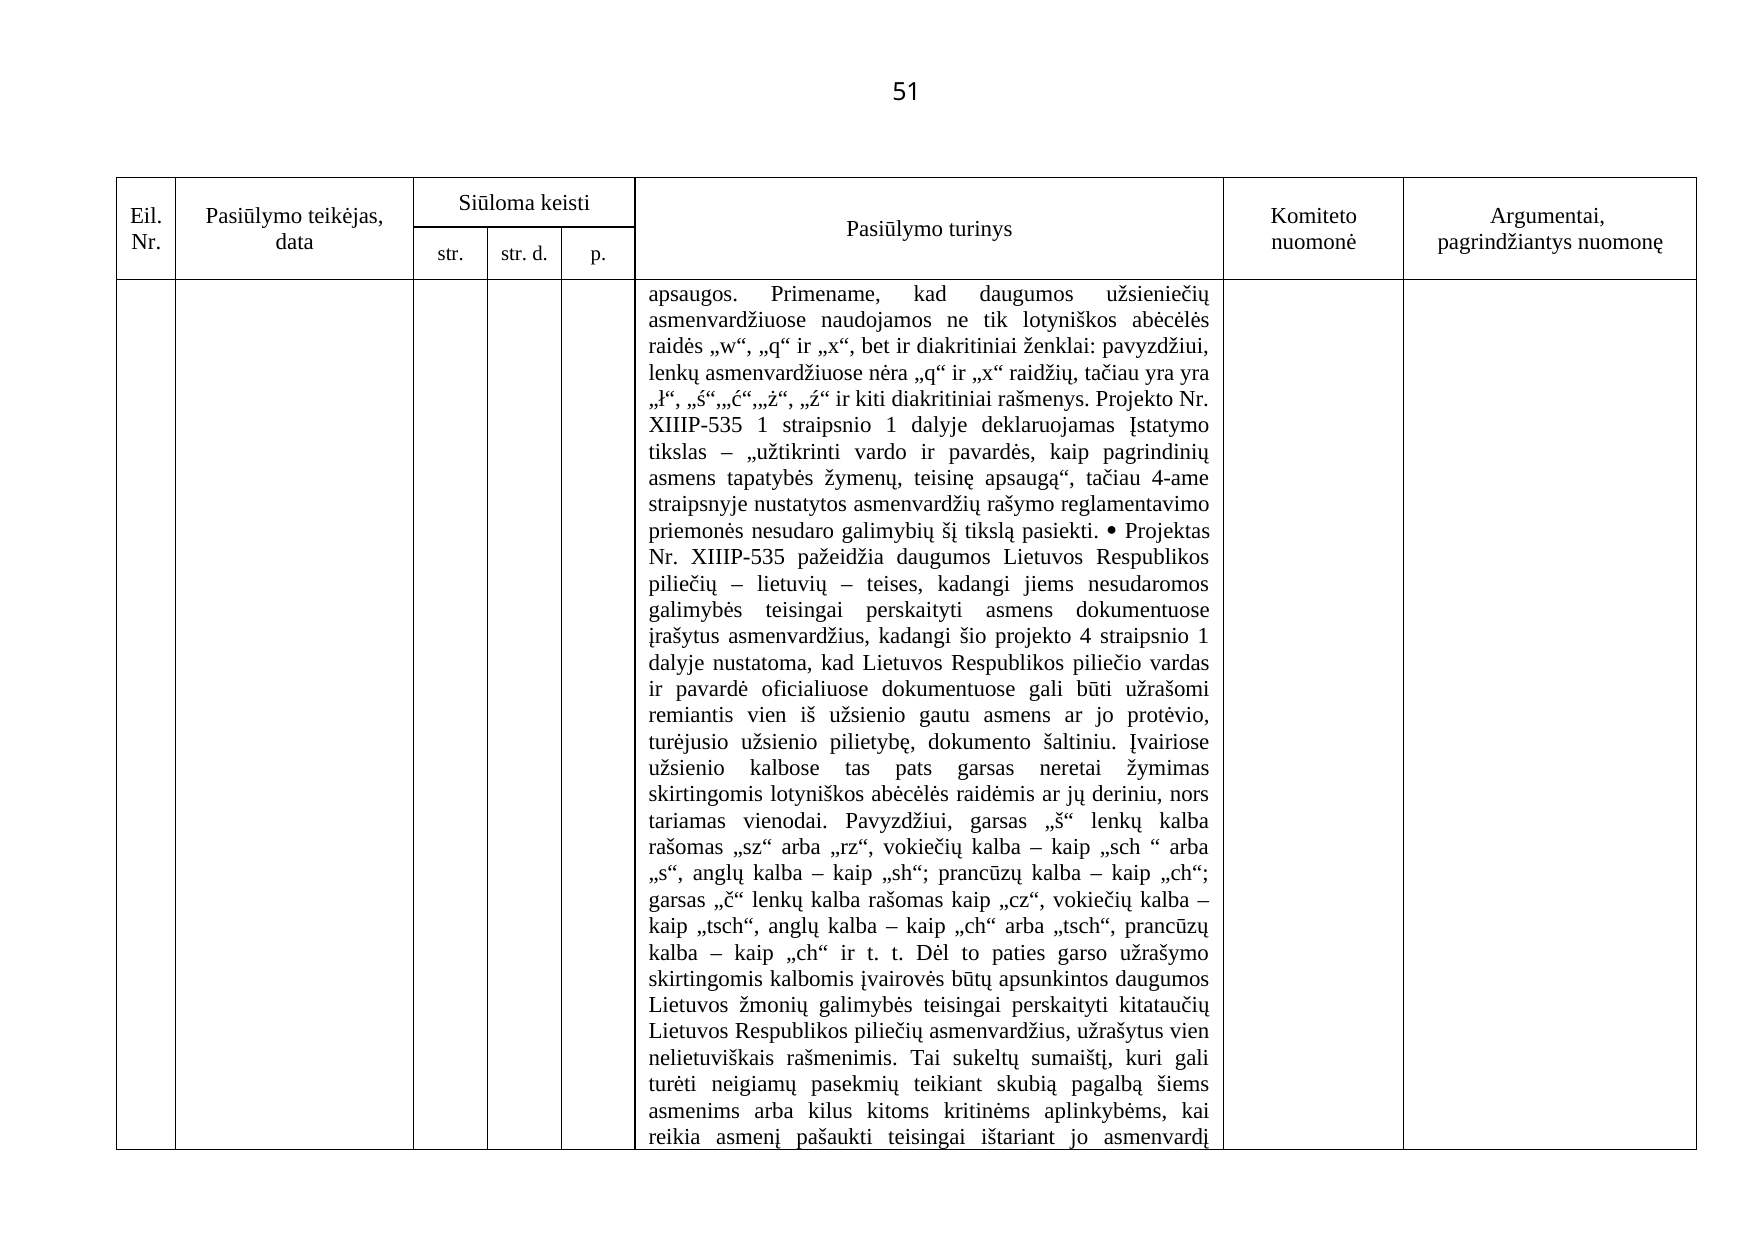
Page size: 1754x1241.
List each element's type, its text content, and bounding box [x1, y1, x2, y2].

table_cell [488, 280, 561, 1149]
table_cell [176, 280, 413, 1149]
table_header Argumentai, pagrindžiantys nuomonę [1404, 178, 1696, 279]
table_cell apsaugos. Primename, kad daugumos užsieniečių asmenvardžiuose naudojamos ne tik lotyniškos abėcėlės raidės „w“, „q“ ir „x“, bet ir diakritiniai ženklai: pavyzdžiui, lenkų asmenvardžiuose nėra „q“ ir „x“ raidžių, tačiau yra yra „ł“, „ś“,„ć“,„ż“, „ź“ ir kiti diakritiniai rašmenys. Projekto Nr. XIIIP-535 1 straipsnio 1 dalyje deklaruojamas Įstatymo tikslas – „užtikrinti vardo ir pavardės, kaip pagrindinių asmens tapatybės žymenų, teisinę apsaugą“, tačiau 4-ame straipsnyje nustatytos asmenvardžių rašymo reglamentavimo priemonės nesudaro galimybių šį tikslą pasiekti.  Projektas Nr. XIIIP-535 pažeidžia daugumos Lietuvos Respublikos piliečių – lietuvių – teises, kadangi jiems nesudaromos galimybės teisingai perskaityti asmens dokumentuose įrašytus asmenvardžius, kadangi šio projekto 4 straipsnio 1 dalyje nustatoma, kad Lietuvos Respublikos piliečio vardas ir pavardė oficialiuose dokumentuose gali būti užrašomi remiantis vien iš užsienio gautu asmens ar jo protėvio, turėjusio užsienio pilietybę, dokumento šaltiniu. Įvairiose užsienio kalbose tas pats garsas neretai žymimas skirtingomis lotyniškos abėcėlės raidėmis ar jų deriniu, nors tariamas vienodai. Pavyzdžiui, garsas „š“ lenkų kalba rašomas „sz“ arba „rz“, vokiečių kalba – kaip „sch “ arba „s“, anglų kalba – kaip „sh“; prancūzų kalba – kaip „ch“; garsas „č“ lenkų kalba rašomas kaip „cz“, vokiečių kalba – kaip „tsch“, anglų kalba – kaip „ch“ arba „tsch“, prancūzų kalba – kaip „ch“ ir t. t. Dėl to paties garso užrašymo skirtingomis kalbomis įvairovės būtų apsunkintos daugumos Lietuvos žmonių galimybės teisingai perskaityti kitataučių Lietuvos Respublikos piliečių asmenvardžius, užrašytus vien nelietuviškais rašmenimis. Tai sukeltų sumaištį, kuri gali turėti neigiamų pasekmių teikiant skubią pagalbą šiems asmenims arba kilus kitoms kritinėms aplinkybėms, kai reikia asmenį pašaukti teisingai ištariant jo asmenvardį [636, 280, 1223, 1149]
table_header Pasiūlymo teikėjas, data [176, 178, 413, 279]
table_header Komiteto nuomonė [1224, 178, 1403, 279]
table_cell [117, 280, 175, 1149]
table_cell str. [414, 228, 487, 279]
table_cell [414, 280, 487, 1149]
table_header Siūloma keisti [414, 178, 634, 226]
table_cell str. d. [488, 228, 561, 279]
table_cell p. [562, 228, 634, 279]
table_cell [1224, 280, 1403, 1149]
table_cell [562, 280, 634, 1149]
table_cell [1404, 280, 1696, 1149]
table_header Pasiūlymo turinys [636, 178, 1223, 279]
table_header Eil. Nr. [117, 178, 175, 279]
